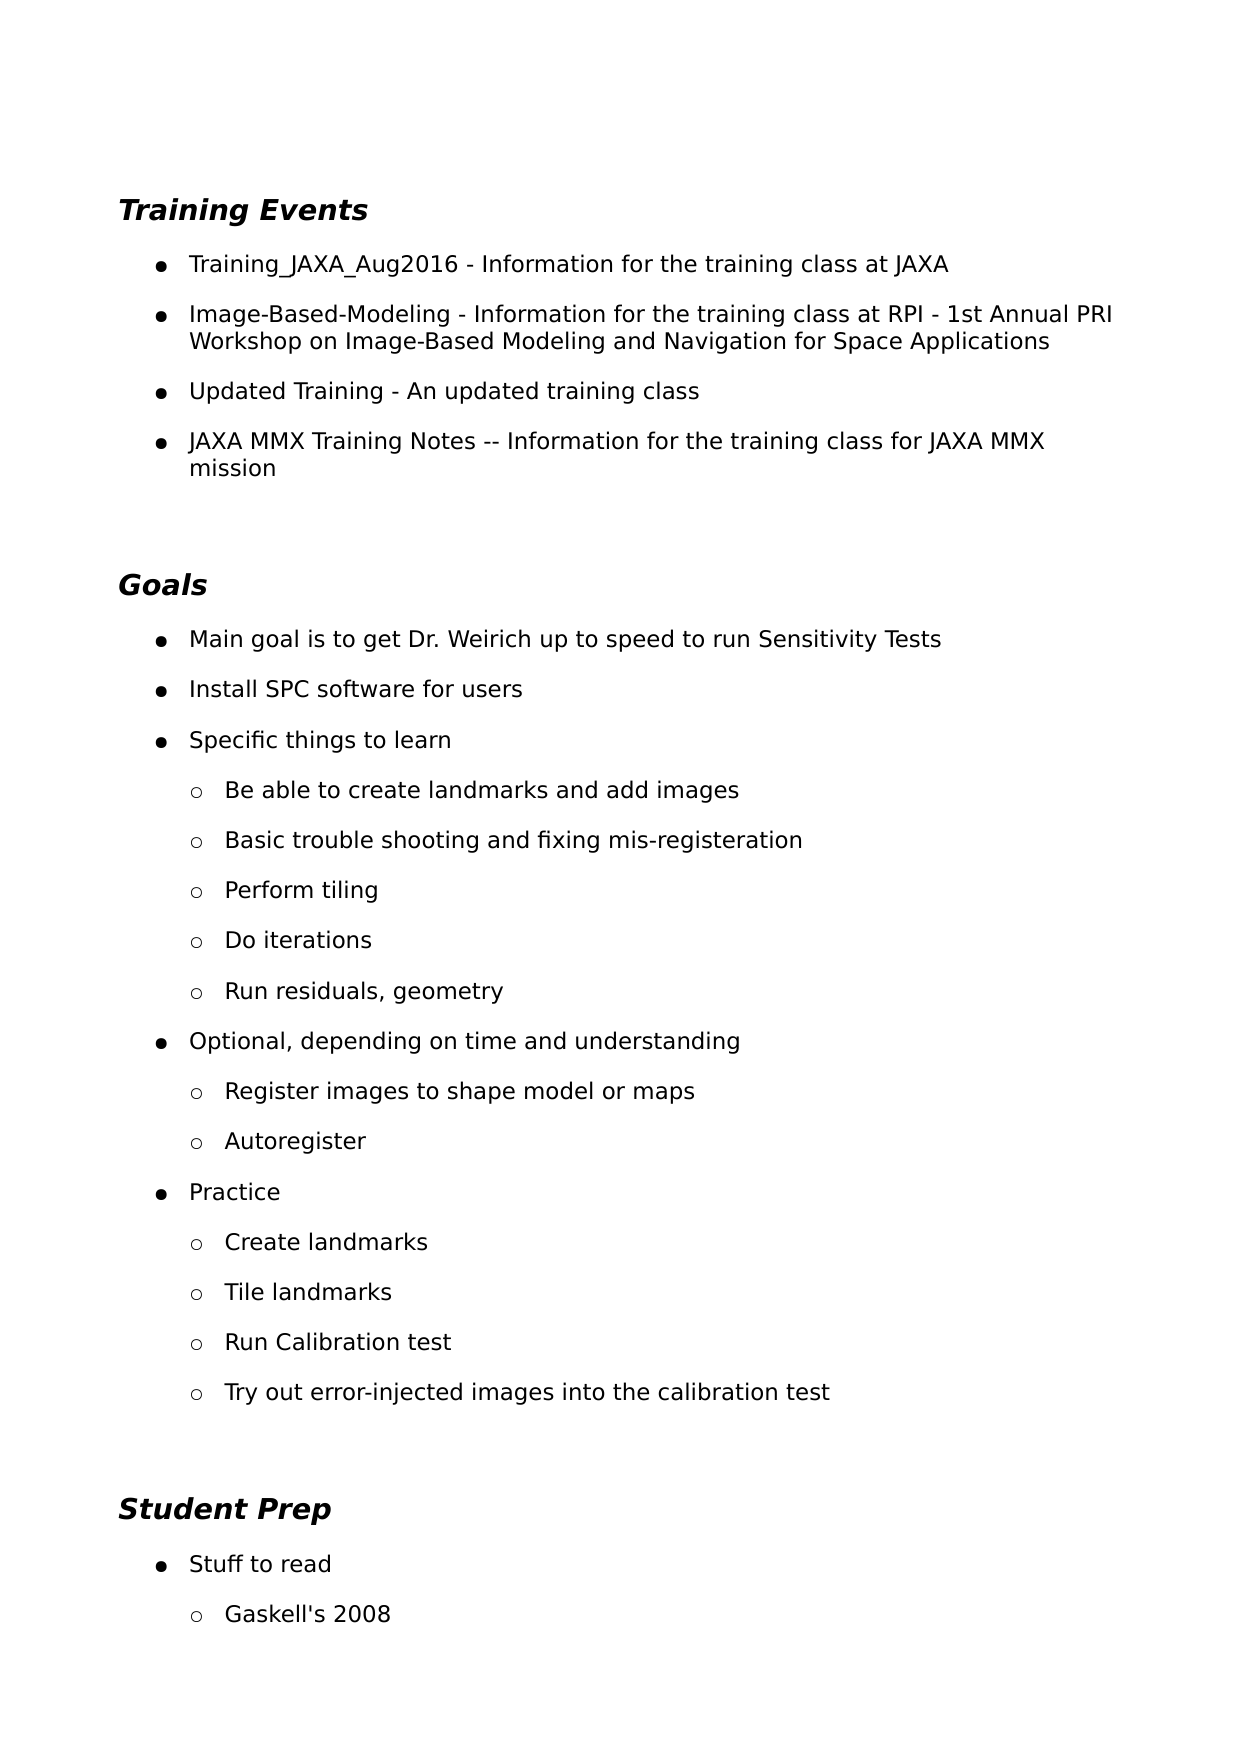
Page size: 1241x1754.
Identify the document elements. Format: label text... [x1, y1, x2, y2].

list Training_JAXA_Aug2016 - Information for the training class at JAXA [153, 251, 1122, 278]
list Do iterations [189, 928, 1122, 954]
list Run Calibration test [189, 1329, 1122, 1356]
list Specific things to learn [153, 727, 1122, 753]
list Register images to shape model or maps [189, 1078, 1122, 1105]
list Main goal is to get Dr. Weirich up to speed to run Sensitivity Tests [153, 626, 1122, 653]
subtitle Student Prep [118, 1493, 1122, 1527]
list Optional, depending on time and understanding [153, 1028, 1122, 1055]
list Create landmarks [189, 1229, 1122, 1256]
list Image-Based-Modeling - Information for the training class at RPI - 1st Annual PRI Workshop on Image-Based Modeling and Navigation for Space Applications [153, 301, 1122, 354]
list Updated Training - An updated training class [153, 378, 1122, 405]
list Tile landmarks [189, 1279, 1122, 1306]
subtitle Goals [118, 569, 1122, 602]
list Run residuals, geometry [189, 978, 1122, 1004]
list Stuff to read [153, 1551, 1122, 1577]
list Autoregister [189, 1128, 1122, 1155]
list Try out error-injected images into the calibration test [189, 1379, 1122, 1406]
list JAXA MMX Training Notes -- Information for the training class for JAXA MMX mission [153, 428, 1122, 482]
list Practice [153, 1179, 1122, 1205]
list Basic trouble shooting and fixing mis-registeration [189, 827, 1122, 854]
list Install SPC software for users [153, 677, 1122, 703]
list Gaskell's 2008 [189, 1601, 1122, 1628]
list Be able to create landmarks and add images [189, 777, 1122, 804]
subtitle Training Events [118, 193, 1122, 227]
list Perform tiling [189, 877, 1122, 904]
